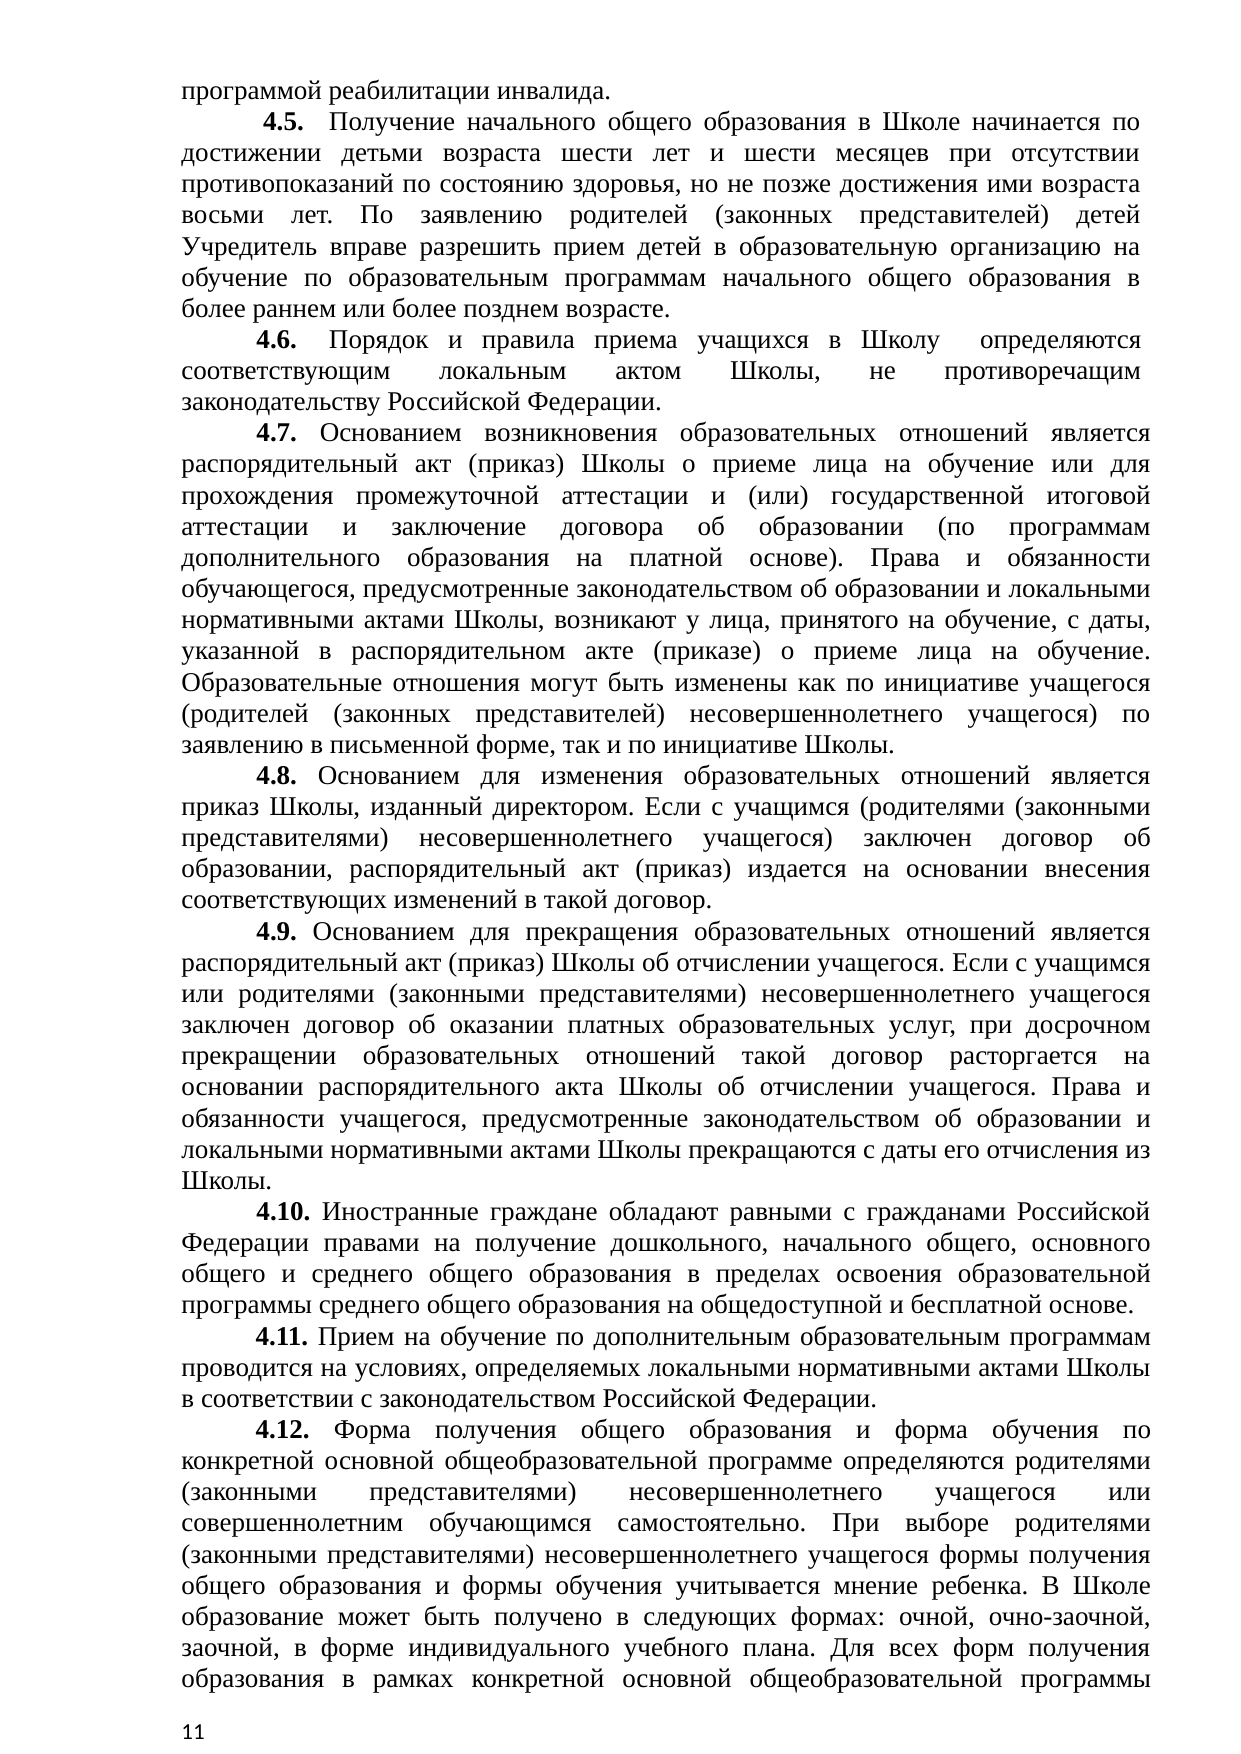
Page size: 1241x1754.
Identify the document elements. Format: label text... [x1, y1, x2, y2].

text 4.10. Иностранные граждане обладают равными с гражданами Российской Федерации правами на получение дошкольного, начального общего, основного общего и среднего общего образования в пределах освоения образовательной программы среднего общего образования на общедоступной и бесплатной основе. [181, 1195, 1152, 1320]
text 4.5. Получение начального общего образования в Школе начинается по достижении детьми возраста шести лет и шести месяцев при отсутствии противопоказаний по состоянию здоровья, но не позже достижения ими возраста восьми лет. По заявлению родителей (законных представителей) детей Учредитель вправе разрешить прием детей в образовательную организацию на обучение по образовательным программам начального общего образования в более раннем или более позднем возрасте. [181, 105, 1141, 323]
text 4.11. Прием на обучение по дополнительным образовательным программам проводится на условиях, определяемых локальными нормативными актами Школы в соответствии с законодательством Российской Федерации. [181, 1320, 1152, 1413]
text 4.12. Форма получения общего образования и форма обучения по конкретной основной общеобразовательной программе определяются родителями (законными представителями) несовершеннолетнего учащегося или совершеннолетним обучающимся самостоятельно. При выборе родителями (законными представителями) несовершеннолетнего учащегося формы получения общего образования и формы обучения учитывается мнение ребенка. В Школе образование может быть получено в следующих формах: очной, очно-заочной, заочной, в форме индивидуального учебного плана. Для всех форм получения образования в рамках конкретной основной общеобразовательной программы [181, 1413, 1152, 1693]
text 4.6. Порядок и правила приема учащихся в Школу определяются соответствующим локальным актом Школы, не противоречащим законодательству Российской Федерации. [181, 323, 1141, 416]
text 4.8. Основанием для изменения образовательных отношений является приказ Школы, изданный директором. Если с учащимся (родителями (законными представителями) несовершеннолетнего учащегося) заключен договор об образовании, распорядительный акт (приказ) издается на основании внесения соответствующих изменений в такой договор. [181, 759, 1152, 915]
text 4.7. Основанием возникновения образовательных отношений является распорядительный акт (приказ) Школы о приеме лица на обучение или для прохождения промежуточной аттестации и (или) государственной итоговой аттестации и заключение договора об образовании (по программам дополнительного образования на платной основе). Права и обязанности обучающегося, предусмотренные законодательством об образовании и локальными нормативными актами Школы, возникают у лица, принятого на обучение, с даты, указанной в распорядительном акте (приказе) о приеме лица на обучение. Образовательные отношения могут быть изменены как по инициативе учащегося (родителей (законных представителей) несовершеннолетнего учащегося) по заявлению в письменной форме, так и по инициативе Школы. [181, 416, 1152, 759]
text программой реабилитации инвалида. [181, 74, 1141, 105]
text 4.9. Основанием для прекращения образовательных отношений является распорядительный акт (приказ) Школы об отчислении учащегося. Если с учащимся или родителями (законными представителями) несовершеннолетнего учащегося заключен договор об оказании платных образовательных услуг, при досрочном прекращении образовательных отношений такой договор расторгается на основании распорядительного акта Школы об отчислении учащегося. Права и обязанности учащегося, предусмотренные законодательством об образовании и локальными нормативными актами Школы прекращаются с даты его отчисления из Школы. [181, 915, 1152, 1195]
